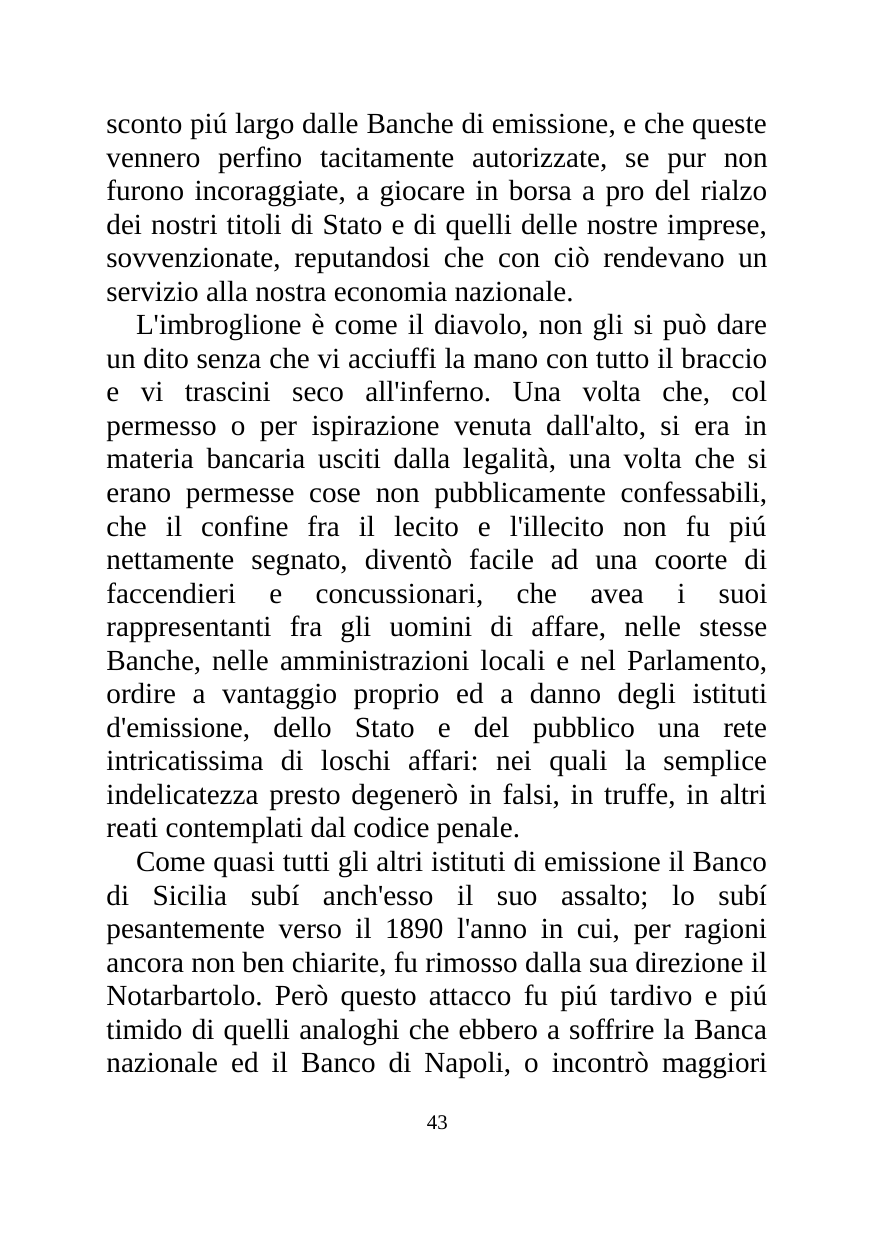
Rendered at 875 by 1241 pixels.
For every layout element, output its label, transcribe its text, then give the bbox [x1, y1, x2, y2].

text Come quasi tutti gli altri istituti di emissione il Banco di Sicilia subí anch'esso il suo assalto; lo subí pesantemente verso il 1890 l'anno in cui, per ragioni ancora non ben chiarite, fu rimosso dalla sua direzione il Notarbartolo. Però questo attacco fu piú tardivo e piú timido di quelli analoghi che ebbero a soffrire la Banca nazionale ed il Banco di Napoli, o incontrò maggiori [106, 844, 768, 1079]
text sconto piú largo dalle Banche di emissione, e che queste vennero perfino tacitamente autorizzate, se pur non furono incoraggiate, a giocare in borsa a pro del rialzo dei nostri titoli di Stato e di quelli delle nostre imprese, sovvenzionate, reputandosi che con ciò rendevano un servizio alla nostra economia nazionale. [106, 106, 768, 307]
text L'imbroglione è come il diavolo, non gli si può dare un dito senza che vi acciuffi la mano con tutto il braccio e vi trascini seco all'inferno. Una volta che, col permesso o per ispirazione venuta dall'alto, si era in materia bancaria usciti dalla legalità, una volta che si erano permesse cose non pubblicamente confessabili, che il confine fra il lecito e l'illecito non fu piú nettamente segnato, diventò facile ad una coorte di faccendieri e concussionari, che avea i suoi rappresentanti fra gli uomini di affare, nelle stesse Banche, nelle amministrazioni locali e nel Parlamento, ordire a vantaggio proprio ed a danno degli istituti d'emissione, dello Stato e del pubblico una rete intricatissima di loschi affari: nei quali la semplice indelicatezza presto degenerò in falsi, in truffe, in altri reati contemplati dal codice penale. [106, 307, 768, 844]
